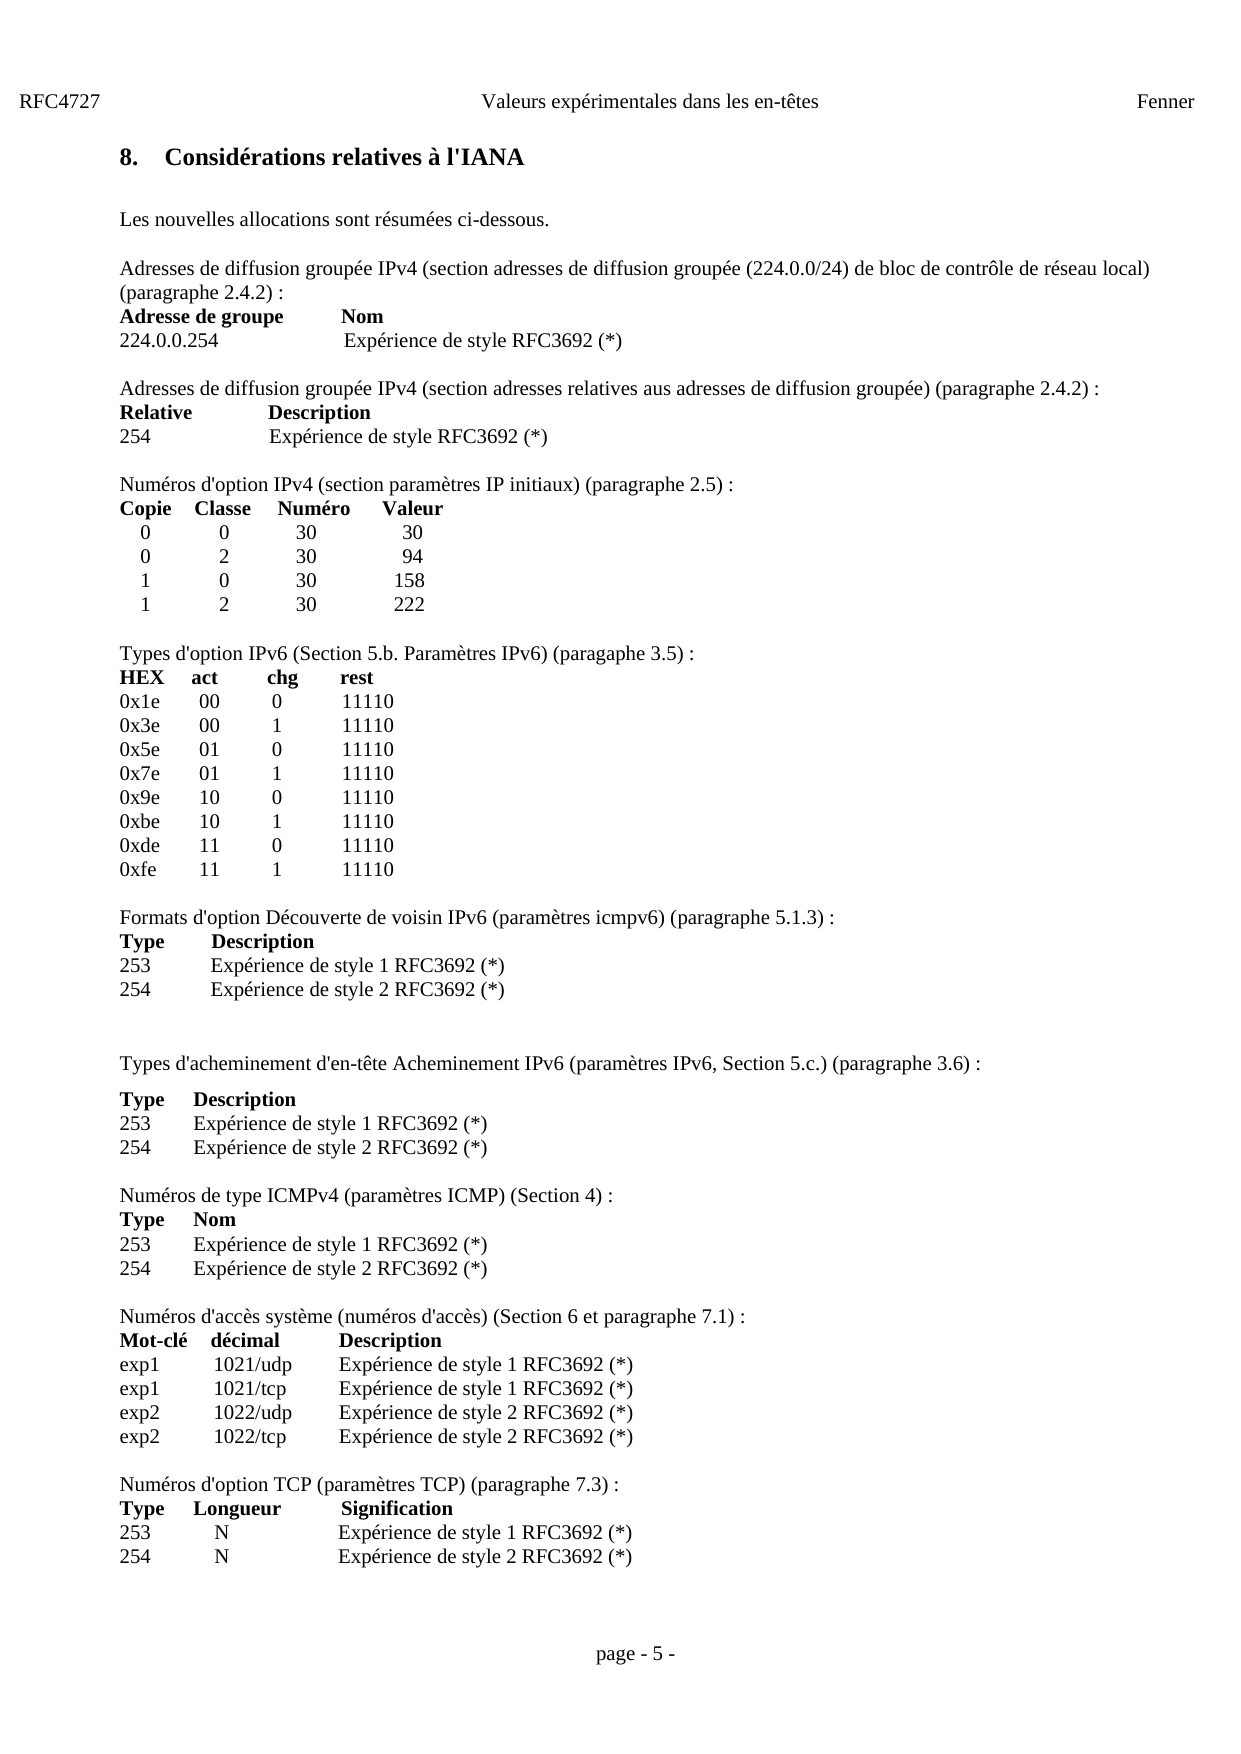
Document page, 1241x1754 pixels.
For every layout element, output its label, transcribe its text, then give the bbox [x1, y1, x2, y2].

text Numéros de type ICMPv4 (paramètres ICMP) (Section 4) : [119, 1183, 1152, 1207]
subtitle 8. Considérations relatives à l'IANA [119, 142, 1152, 171]
text Type Nom [119, 1207, 1152, 1231]
text Type Description [119, 929, 1152, 953]
text 254 Expérience de style RFC3692 (*) [119, 424, 1152, 448]
text 1 2 30 222 [119, 592, 1152, 616]
text 0xde 11 0 11110 [119, 833, 1152, 857]
text 0x7e 01 1 11110 [119, 761, 1152, 785]
text Formats d'option Découverte de voisin IPv6 (paramètres icmpv6) (paragraphe 5.1.3) : [119, 905, 1152, 929]
text Numéros d'option IPv4 (section paramètres IP initiaux) (paragraphe 2.5) : [119, 472, 1152, 496]
text Adresse de groupe Nom [119, 304, 1152, 328]
text exp2 1022/udp Expérience de style 2 RFC3692 (*) [119, 1400, 1152, 1424]
text Copie Classe Numéro Valeur [119, 496, 1152, 520]
text Mot-clé décimal Description [119, 1328, 1152, 1352]
text Numéros d'option TCP (paramètres TCP) (paragraphe 7.3) : [119, 1472, 1152, 1496]
text 253 Expérience de style 1 RFC3692 (*) [119, 953, 1152, 977]
text exp2 1022/tcp Expérience de style 2 RFC3692 (*) [119, 1424, 1152, 1448]
text 254 Expérience de style 2 RFC3692 (*) [119, 1256, 1152, 1279]
text Numéros d'accès système (numéros d'accès) (Section 6 et paragraphe 7.1) : [119, 1304, 1152, 1328]
text 0x9e 10 0 11110 [119, 785, 1152, 809]
text 254 Expérience de style 2 RFC3692 (*) [119, 1135, 1152, 1159]
text 0 0 30 30 [119, 520, 1152, 544]
text Type Description [119, 1087, 1152, 1111]
text 254 Expérience de style 2 RFC3692 (*) [119, 977, 1152, 1001]
text 0x5e 01 0 11110 [119, 737, 1152, 761]
text 0 2 30 94 [119, 544, 1152, 568]
text 253 Expérience de style 1 RFC3692 (*) [119, 1111, 1152, 1135]
text Relative Description [119, 400, 1152, 424]
text 224.0.0.254 Expérience de style RFC3692 (*) [119, 328, 1152, 352]
text Type Longueur Signification [119, 1496, 1152, 1520]
text exp1 1021/tcp Expérience de style 1 RFC3692 (*) [119, 1376, 1152, 1400]
text 0x1e 00 0 11110 [119, 689, 1152, 713]
text 0x3e 00 1 11110 [119, 713, 1152, 737]
text 253 Expérience de style 1 RFC3692 (*) [119, 1231, 1152, 1256]
text 1 0 30 158 [119, 568, 1152, 592]
text 0xfe 11 1 11110 [119, 857, 1152, 881]
text Les nouvelles allocations sont résumées ci-dessous. [119, 207, 1152, 231]
text Adresses de diffusion groupée IPv4 (section adresses relatives aus adresses de diffusion groupée) (paragraphe 2.4.2) : [119, 376, 1152, 400]
text HEX act chg rest [119, 664, 1152, 689]
text Types d'option IPv6 (Section 5.b. Paramètres IPv6) (paragaphe 3.5) : [119, 641, 1152, 664]
text 253 N Expérience de style 1 RFC3692 (*) [119, 1520, 1152, 1544]
text 0xbe 10 1 11110 [119, 809, 1152, 833]
text Adresses de diffusion groupée IPv4 (section adresses de diffusion groupée (224.0.0/24) de bloc de contrôle de réseau local) (paragraphe 2.4.2) : [119, 256, 1152, 304]
text 254 N Expérience de style 2 RFC3692 (*) [119, 1544, 1152, 1568]
text exp1 1021/udp Expérience de style 1 RFC3692 (*) [119, 1352, 1152, 1376]
subtitle Types d'acheminement d'en-tête Acheminement IPv6 (paramètres IPv6, Section 5.c.) (paragraphe 3.6) : [119, 1051, 1152, 1074]
